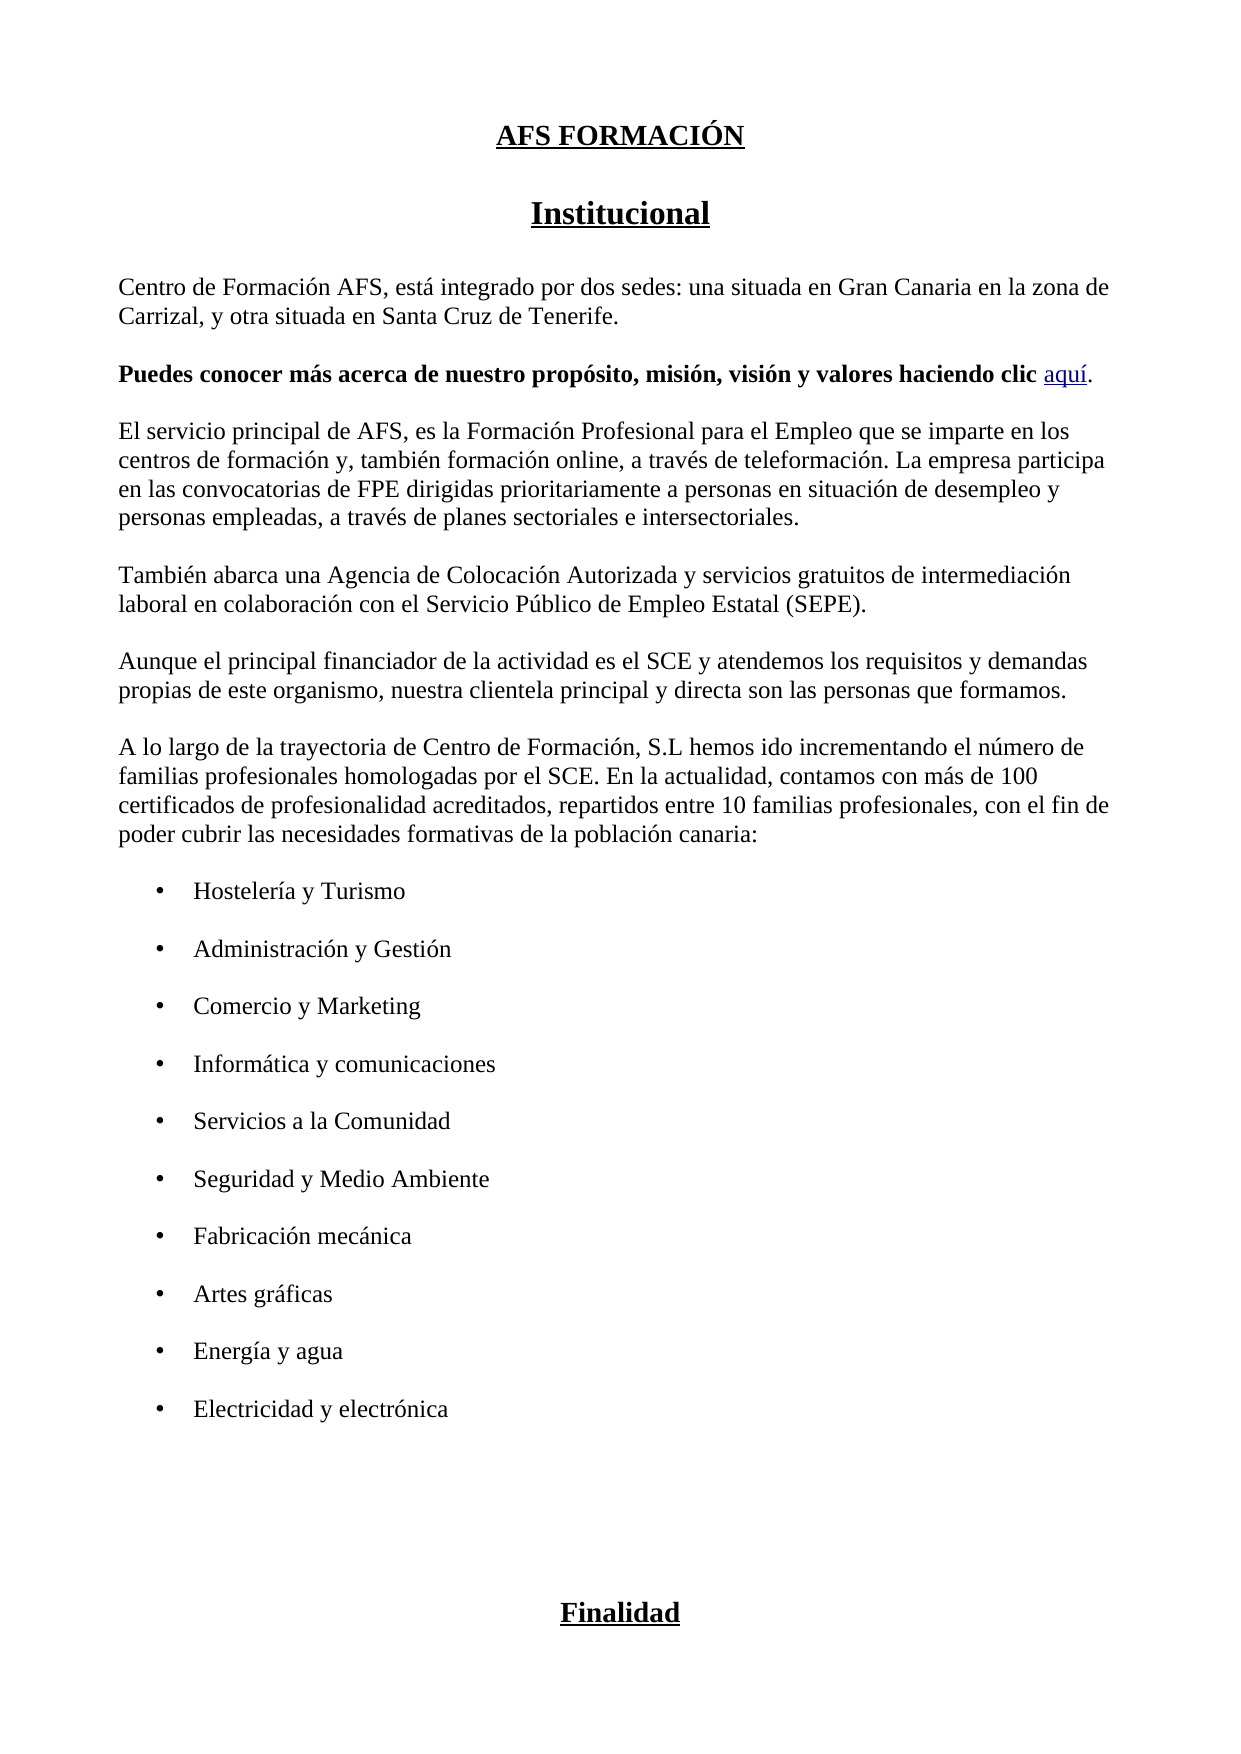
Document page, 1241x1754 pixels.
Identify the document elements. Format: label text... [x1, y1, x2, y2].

list Artes gráficas [156, 1279, 1122, 1307]
subtitle AFS FORMACIÓN [118, 118, 1122, 152]
text También abarca una Agencia de Colocación Autorizada y servicios gratuitos de intermediación laboral en colaboración con el Servicio Público de Empleo Estatal (SEPE). [118, 560, 1122, 617]
list Servicios a la Comunidad [156, 1106, 1122, 1135]
subtitle Finalidad [118, 1595, 1122, 1628]
list Electricidad y electrónica [156, 1394, 1122, 1422]
list Seguridad y Medio Ambiente [156, 1164, 1122, 1192]
text A lo largo de la trayectoria de Centro de Formación, S.L hemos ido incrementando el número de familias profesionales homologadas por el SCE. En la actualidad, contamos con más de 100 certificados de profesionalidad acreditados, repartidos entre 10 familias profesionales, con el fin de poder cubrir las necesidades formativas de la población canaria: [118, 732, 1122, 847]
list Energía y agua [156, 1336, 1122, 1365]
text Puedes conocer más acerca de nuestro propósito, misión, visión y valores haciendo clic aquí. [118, 359, 1122, 387]
list Comercio y Marketing [156, 991, 1122, 1020]
list Administración y Gestión [156, 934, 1122, 962]
subtitle Institucional [118, 193, 1122, 231]
text Aunque el principal financiador de la actividad es el SCE y atendemos los requisitos y demandas propias de este organismo, nuestra clientela principal y directa son las personas que formamos. [118, 646, 1122, 704]
text Centro de Formación AFS, está integrado por dos sedes: una situada en Gran Canaria en la zona de Carrizal, y otra situada en Santa Cruz de Tenerife. [118, 272, 1122, 330]
list Hostelería y Turismo [156, 876, 1122, 905]
list Fabricación mecánica [156, 1221, 1122, 1250]
list Informática y comunicaciones [156, 1049, 1122, 1077]
text El servicio principal de AFS, es la Formación Profesional para el Empleo que se imparte en los centros de formación y, también formación online, a través de teleformación. La empresa participa en las convocatorias de FPE dirigidas prioritariamente a personas en situación de desempleo y personas empleadas, a través de planes sectoriales e intersectoriales. [118, 416, 1122, 531]
